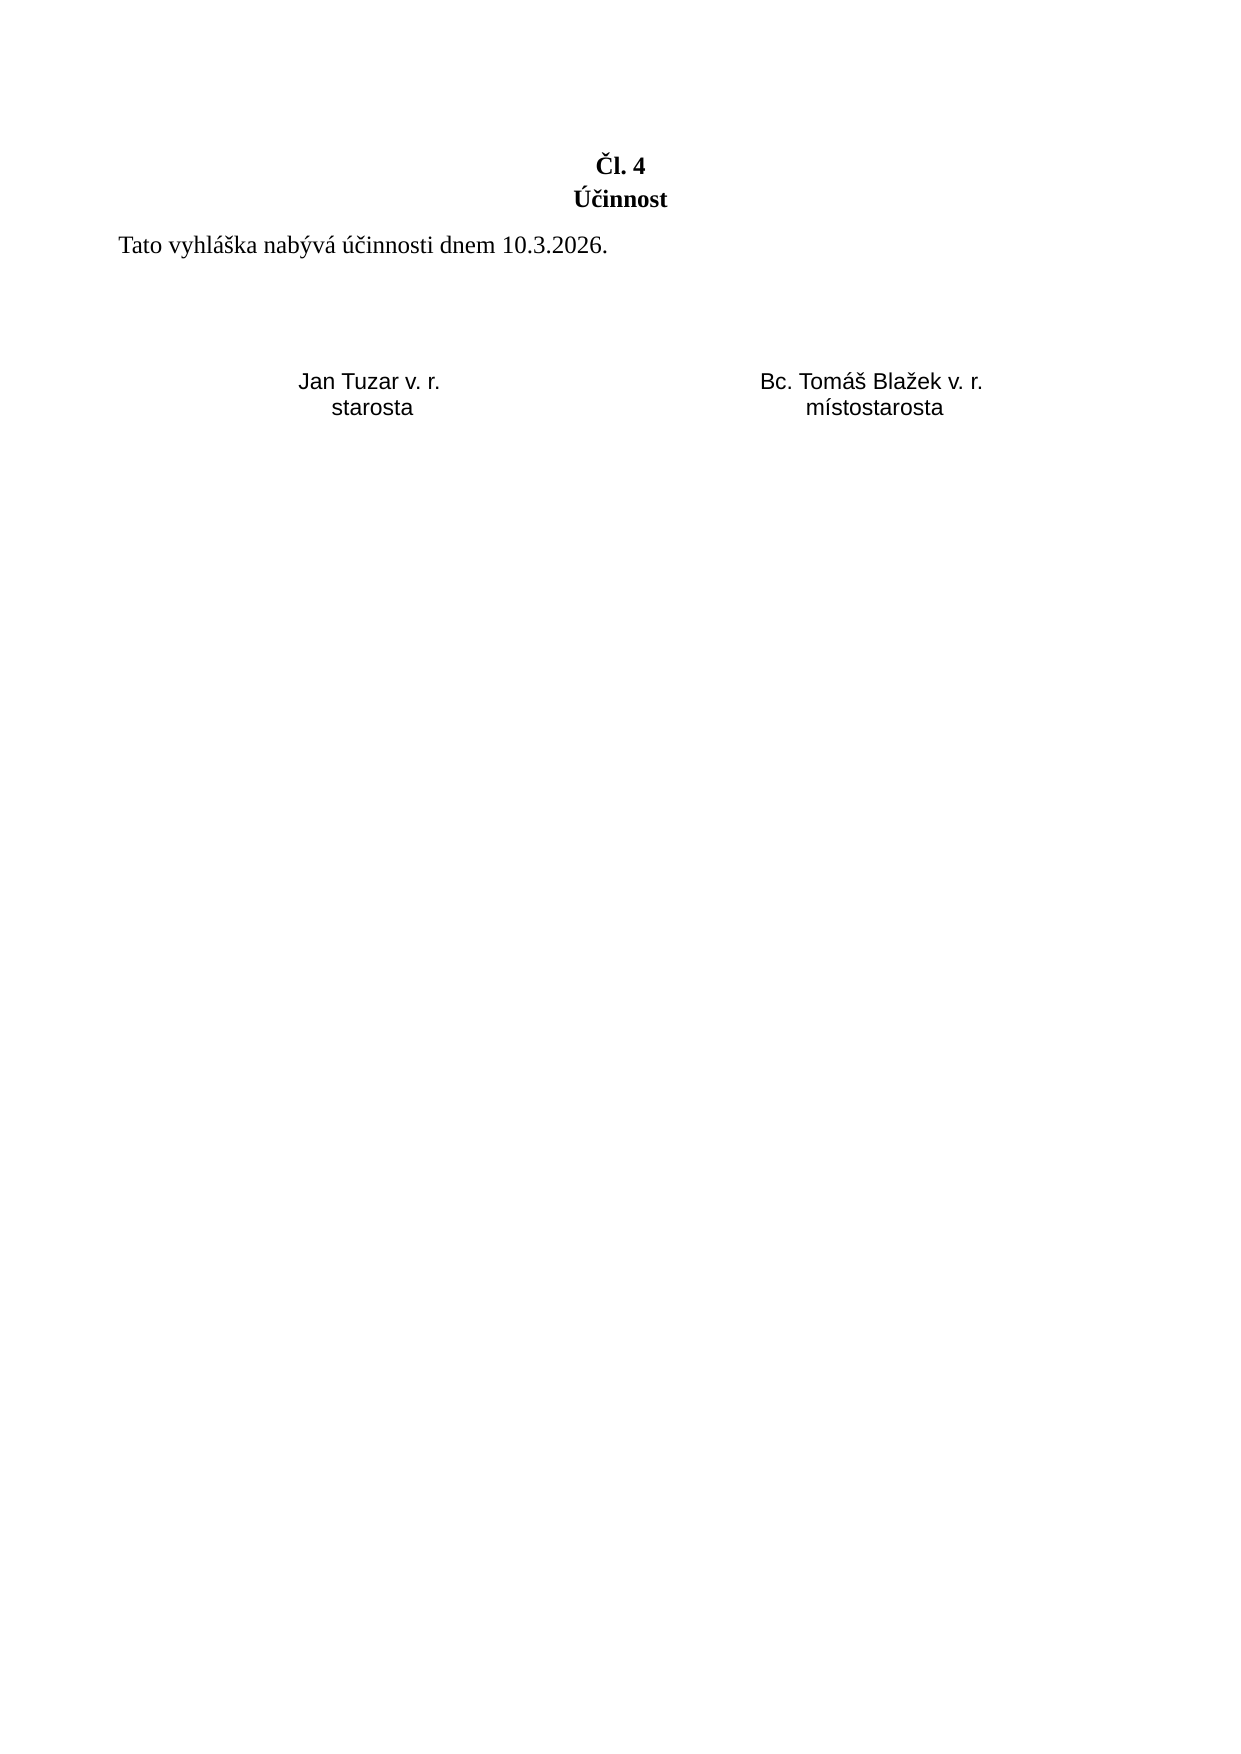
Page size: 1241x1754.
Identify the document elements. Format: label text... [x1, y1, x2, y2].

text Účinnost [118, 184, 1122, 213]
text Tato vyhláška nabývá účinnosti dnem 10.3.2026. [118, 230, 1122, 258]
table_cell [620, 426, 1122, 544]
table_header Jan Tuzar v. r. starosta [118, 308, 620, 426]
table_cell [118, 426, 620, 544]
table_header Bc. Tomáš Blažek v. r. místostarosta [620, 308, 1122, 426]
text Čl. 4 [118, 151, 1122, 180]
